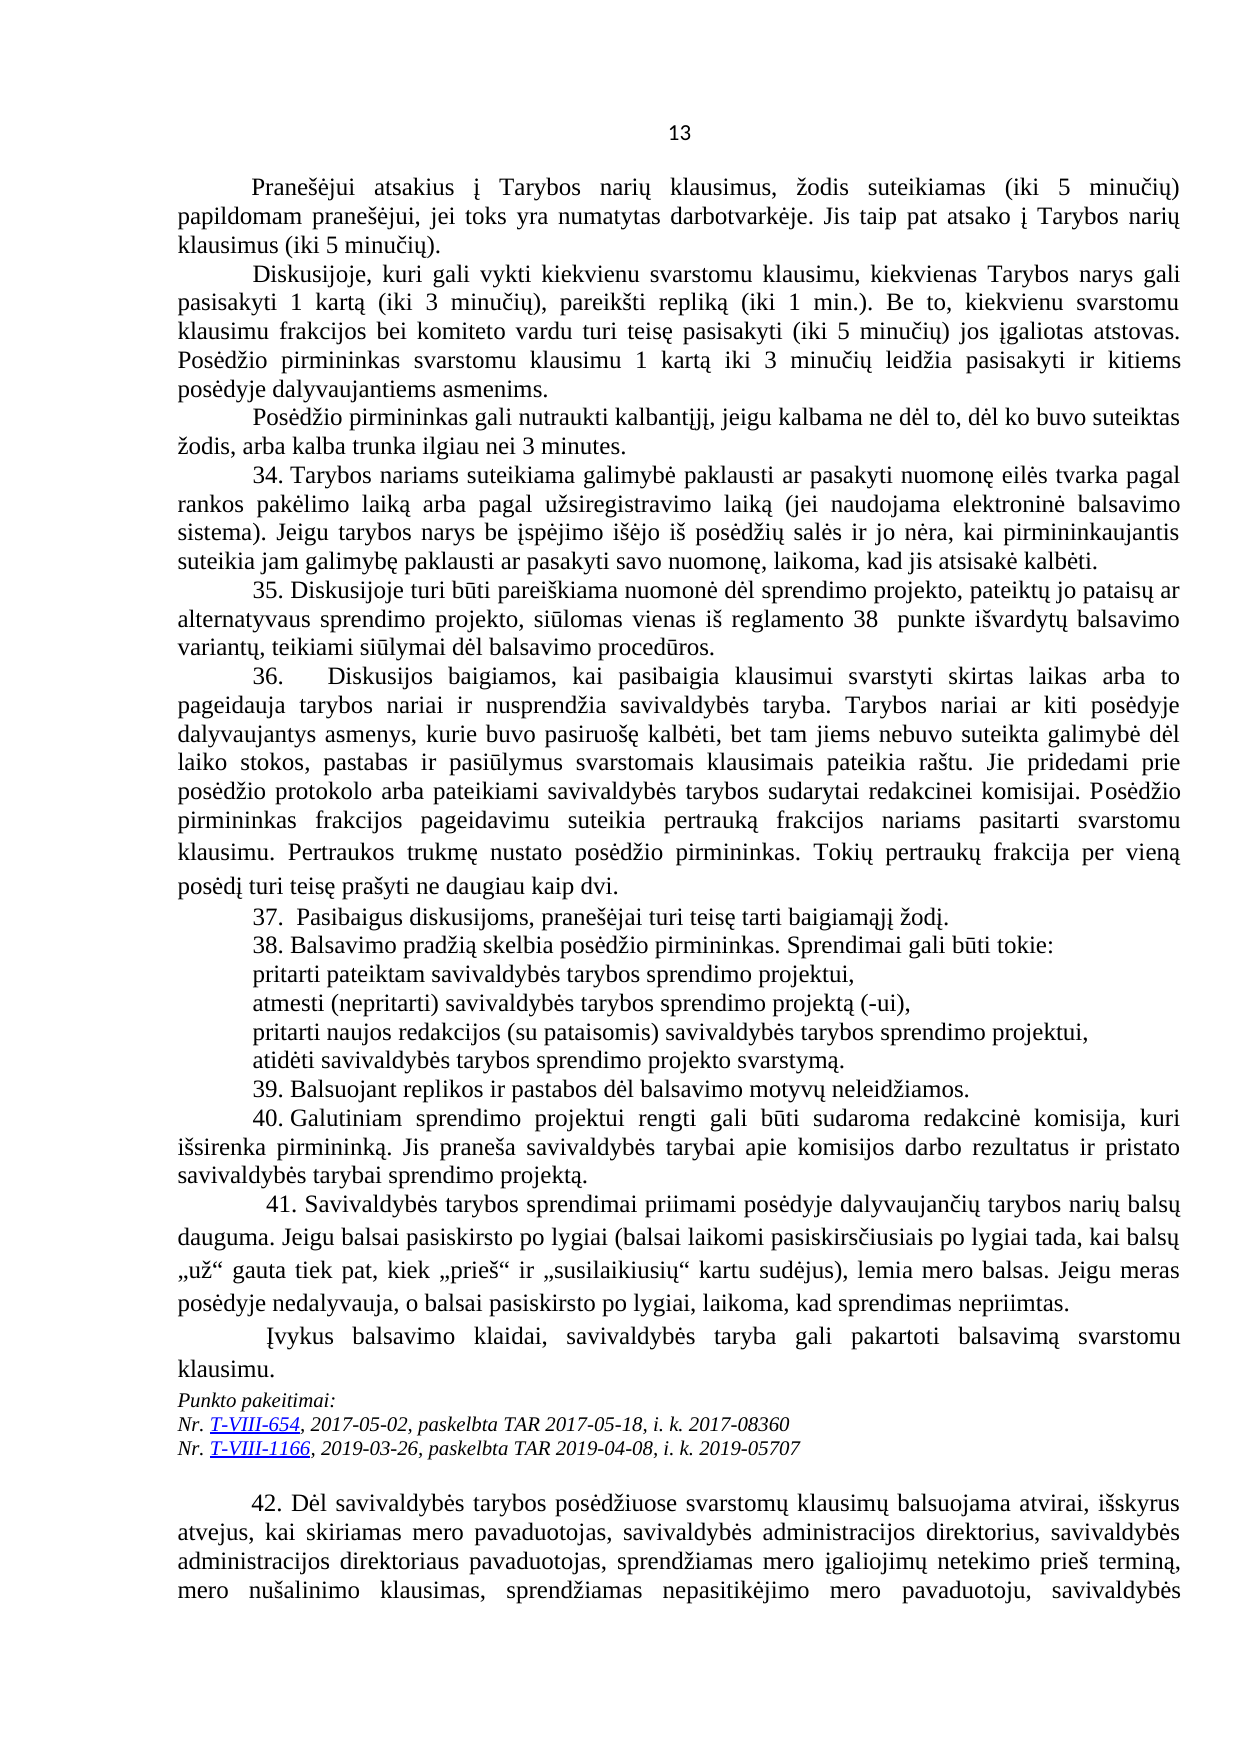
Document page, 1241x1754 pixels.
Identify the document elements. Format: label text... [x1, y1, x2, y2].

text 38. Balsavimo pradžią skelbia posėdžio pirmininkas. Sprendimai gali būti tokie: [177, 931, 1181, 959]
text 42. Dėl savivaldybės tarybos posėdžiuose svarstomų klausimų balsuojama atvirai, išskyrus atvejus, kai skiriamas mero pavaduotojas, savivaldybės administracijos direktorius, savivaldybės administracijos direktoriaus pavaduotojas, sprendžiamas mero įgaliojimų netekimo prieš terminą, mero nušalinimo klausimas, sprendžiamas nepasitikėjimo mero pavaduotoju, savivaldybės [177, 1488, 1181, 1603]
text Nr. T-VIII-1166, 2019-03-26, paskelbta TAR 2019-04-08, i. k. 2019-05707 [177, 1436, 1181, 1460]
text Nr. T-VIII-654, 2017-05-02, paskelbta TAR 2017-05-18, i. k. 2017-08360 [177, 1412, 1181, 1436]
text pritarti pateiktam savivaldybės tarybos sprendimo projektui, [177, 959, 1181, 988]
text Diskusijoje, kuri gali vykti kiekvienu svarstomu klausimu, kiekvienas Tarybos narys gali pasisakyti 1 kartą (iki 3 minučių), pareikšti repliką (iki 1 min.). Be to, kiekvienu svarstomu klausimu frakcijos bei komiteto vardu turi teisę pasisakyti (iki 5 minučių) jos įgaliotas atstovas. Posėdžio pirmininkas svarstomu klausimu 1 kartą iki 3 minučių leidžia pasisakyti ir kitiems posėdyje dalyvaujantiems asmenims. [177, 259, 1181, 402]
text 34. Tarybos nariams suteikiama galimybė paklausti ar pasakyti nuomonę eilės tvarka pagal rankos pakėlimo laiką arba pagal užsiregistravimo laiką (jei naudojama elektroninė balsavimo sistema). Jeigu tarybos narys be įspėjimo išėjo iš posėdžių salės ir jo nėra, kai pirmininkaujantis suteikia jam galimybę paklausti ar pasakyti savo nuomonę, laikoma, kad jis atsisakė kalbėti. [177, 460, 1181, 575]
text 39. Balsuojant replikos ir pastabos dėl balsavimo motyvų neleidžiamos. [177, 1074, 1181, 1103]
text 37. Pasibaigus diskusijoms, pranešėjai turi teisę tarti baigiamąjį žodį. [177, 902, 1181, 931]
text Posėdžio pirmininkas gali nutraukti kalbantįjį, jeigu kalbama ne dėl to, dėl ko buvo suteiktas žodis, arba kalba trunka ilgiau nei 3 minutes. [177, 402, 1181, 460]
text 40. Galutiniam sprendimo projektui rengti gali būti sudaroma redakcinė komisija, kuri išsirenka pirmininką. Jis praneša savivaldybės tarybai apie komisijos darbo rezultatus ir pristato savivaldybės tarybai sprendimo projektą. [177, 1103, 1181, 1189]
text 41. Savivaldybės tarybos sprendimai priimami posėdyje dalyvaujančių tarybos narių balsų dauguma. Jeigu balsai pasiskirsto po lygiai (balsai laikomi pasiskirsčiusiais po lygiai tada, kai balsų „už“ gauta tiek pat, kiek „prieš“ ir „susilaikiusių“ kartu sudėjus), lemia mero balsas. Jeigu meras posėdyje nedalyvauja, o balsai pasiskirsto po lygiai, laikoma, kad sprendimas nepriimtas. [177, 1189, 1181, 1317]
text atidėti savivaldybės tarybos sprendimo projekto svarstymą. [177, 1046, 1181, 1074]
text atmesti (nepritarti) savivaldybės tarybos sprendimo projektą (-ui), [177, 988, 1181, 1017]
text Įvykus balsavimo klaidai, savivaldybės taryba gali pakartoti balsavimą svarstomu klausimu. [177, 1321, 1181, 1383]
text 36. Diskusijos baigiamos, kai pasibaigia klausimui svarstyti skirtas laikas arba to pageidauja tarybos nariai ir nusprendžia savivaldybės taryba. Tarybos nariai ar kiti posėdyje dalyvaujantys asmenys, kurie buvo pasiruošę kalbėti, bet tam jiems nebuvo suteikta galimybė dėl laiko stokos, pastabas ir pasiūlymus svarstomais klausimais pateikia raštu. Jie pridedami prie posėdžio protokolo arba pateikiami savivaldybės tarybos sudarytai redakcinei komisijai. Posėdžio pirmininkas frakcijos pageidavimu suteikia pertrauką frakcijos nariams pasitarti svarstomu klausimu. Pertraukos trukmę nustato posėdžio pirmininkas. Tokių pertraukų frakcija per vieną posėdį turi teisę prašyti ne daugiau kaip dvi. [177, 661, 1181, 902]
text Punkto pakeitimai: [177, 1387, 1181, 1412]
text Pranešėjui atsakius į Tarybos narių klausimus, žodis suteikiamas (iki 5 minučių) papildomam pranešėjui, jei toks yra numatytas darbotvarkėje. Jis taip pat atsako į Tarybos narių klausimus (iki 5 minučių). [177, 172, 1181, 259]
text 35. Diskusijoje turi būti pareiškiama nuomonė dėl sprendimo projekto, pateiktų jo pataisų ar alternatyvaus sprendimo projekto, siūlomas vienas iš reglamento 38 punkte išvardytų balsavimo variantų, teikiami siūlymai dėl balsavimo procedūros. [177, 575, 1181, 661]
text pritarti naujos redakcijos (su pataisomis) savivaldybės tarybos sprendimo projektui, [177, 1017, 1181, 1046]
